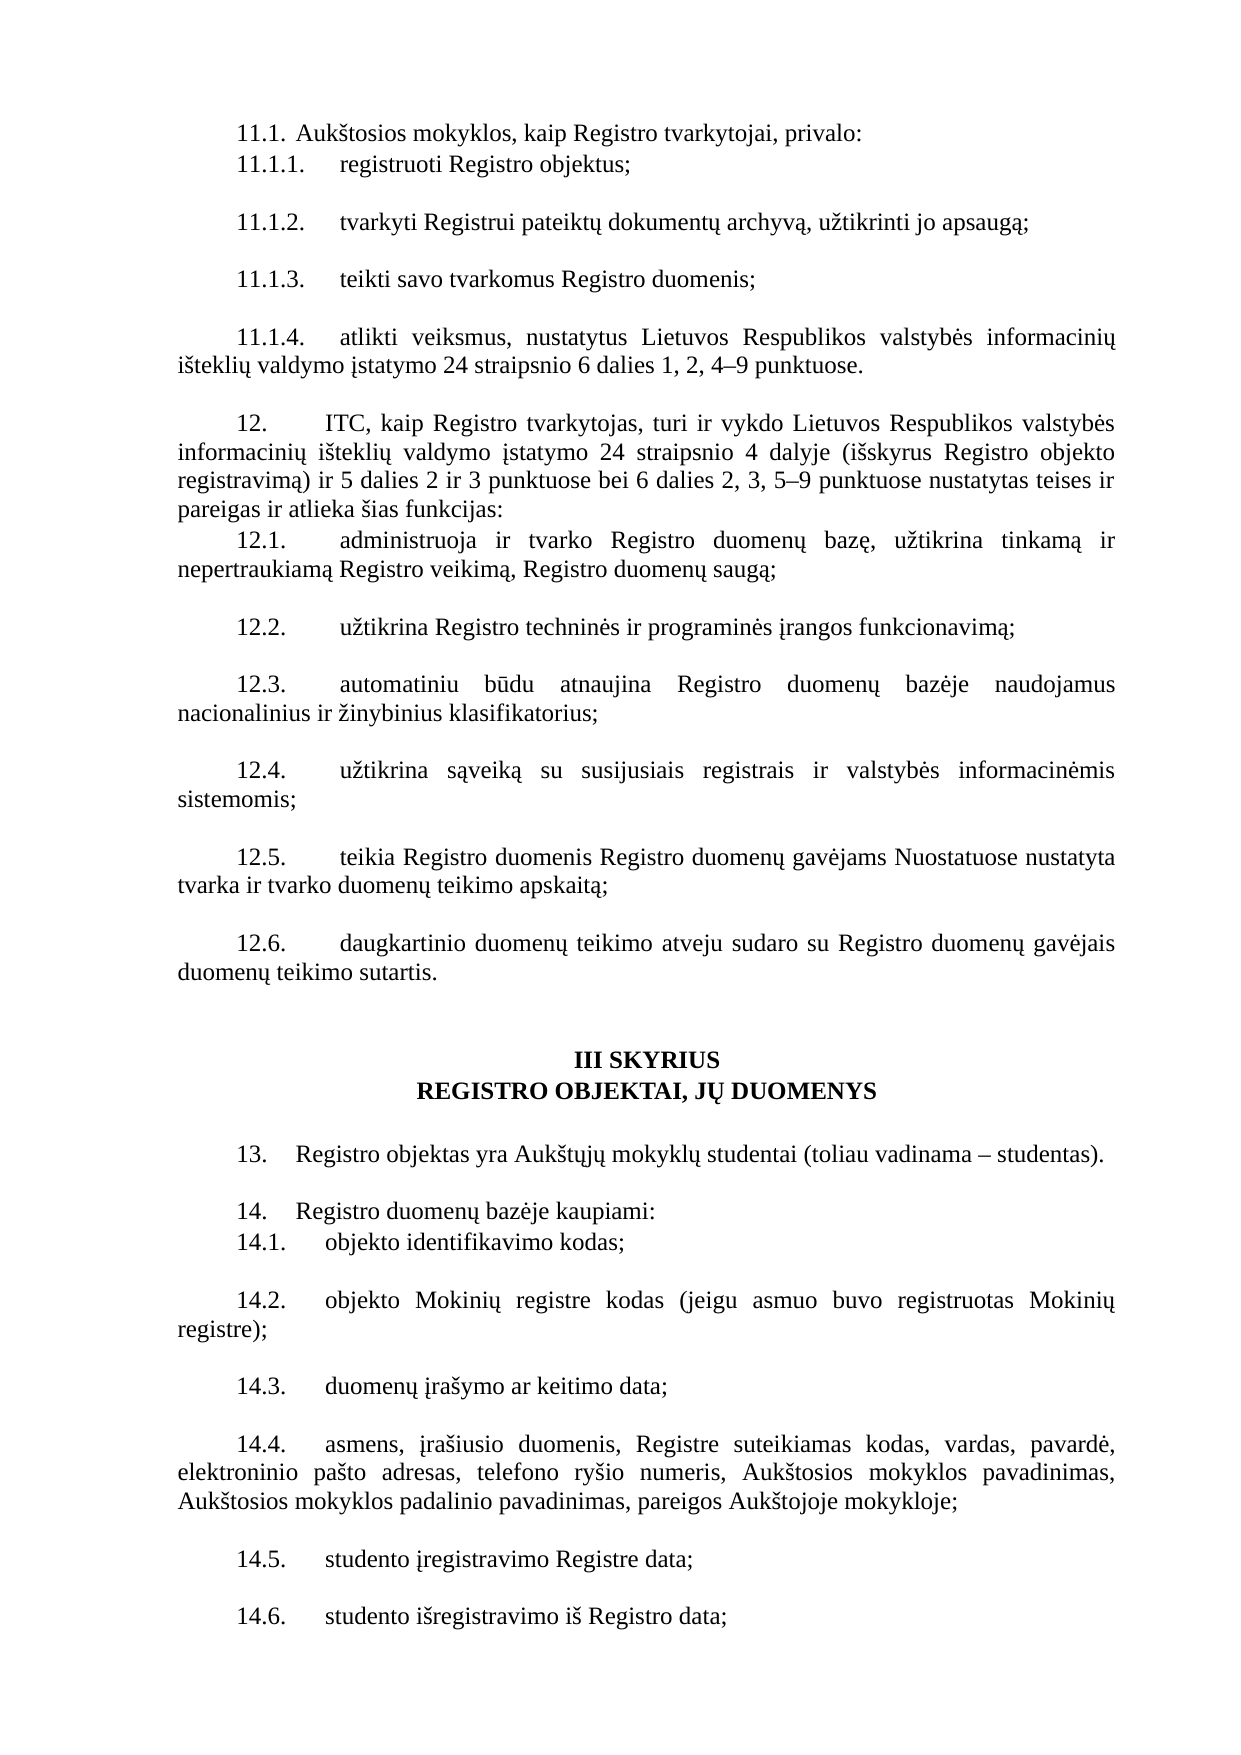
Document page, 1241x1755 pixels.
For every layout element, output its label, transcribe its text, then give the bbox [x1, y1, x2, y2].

text 12.2. užtikrina Registro techninės ir programinės įrangos funkcionavimą; [177, 612, 1116, 640]
text 11.1.3. teikti savo tvarkomus Registro duomenis; [177, 264, 1116, 293]
text 12. ITC, kaip Registro tvarkytojas, turi ir vykdo Lietuvos Respublikos valstybės informacinių išteklių valdymo įstatymo 24 straipsnio 4 dalyje (išskyrus Registro objekto registravimą) ir 5 dalies 2 ir 3 punktuose bei 6 dalies 2, 3, 5–9 punktuose nustatytas teises ir pareigas ir atlieka šias funkcijas: [177, 408, 1116, 523]
text 11.1.4. atlikti veiksmus, nustatytus Lietuvos Respublikos valstybės informacinių išteklių valdymo įstatymo 24 straipsnio 6 dalies 1, 2, 4–9 punktuose. [177, 322, 1116, 379]
text 14.1. objekto identifikavimo kodas; [177, 1227, 1116, 1256]
text 13. Registro objektas yra Aukštųjų mokyklų studentai (toliau vadinama – studentas). [177, 1139, 1116, 1167]
text 14.4. asmens, įrašiusio duomenis, Registre suteikiamas kodas, vardas, pavardė, elektroninio pašto adresas, telefono ryšio numeris, Aukštosios mokyklos pavadinimas, Aukštosios mokyklos padalinio pavadinimas, pareigos Aukštojoje mokykloje; [177, 1429, 1116, 1515]
text 12.5. teikia Registro duomenis Registro duomenų gavėjams Nuostatuose nustatyta tvarka ir tvarko duomenų teikimo apskaitą; [177, 842, 1116, 899]
text 14.5. studento įregistravimo Registre data; [177, 1544, 1116, 1572]
text III SKYRIUS [177, 1045, 1116, 1074]
text 14.3. duomenų įrašymo ar keitimo data; [177, 1371, 1116, 1400]
text REGISTRO OBJEKTAI, JŲ DUOMENYS [177, 1076, 1116, 1105]
text 11.1.2. tvarkyti Registrui pateiktų dokumentų archyvą, užtikrinti jo apsaugą; [177, 207, 1116, 236]
text 12.1. administruoja ir tvarko Registro duomenų bazę, užtikrina tinkamą ir nepertraukiamą Registro veikimą, Registro duomenų saugą; [177, 525, 1116, 583]
text 12.3. automatiniu būdu atnaujina Registro duomenų bazėje naudojamus nacionalinius ir žinybinius klasifikatorius; [177, 669, 1116, 727]
text 11.1. Aukštosios mokyklos, kaip Registro tvarkytojai, privalo: [177, 118, 1116, 147]
text 14.2. objekto Mokinių registre kodas (jeigu asmuo buvo registruotas Mokinių registre); [177, 1285, 1116, 1342]
text 14. Registro duomenų bazėje kaupiami: [177, 1196, 1116, 1225]
text 12.4. užtikrina sąveiką su susijusiais registrais ir valstybės informacinėmis sistemomis; [177, 755, 1116, 813]
text 14.6. studento išregistravimo iš Registro data; [177, 1601, 1116, 1630]
text 11.1.1. registruoti Registro objektus; [177, 149, 1116, 178]
text 12.6. daugkartinio duomenų teikimo atveju sudaro su Registro duomenų gavėjais duomenų teikimo sutartis. [177, 928, 1116, 985]
